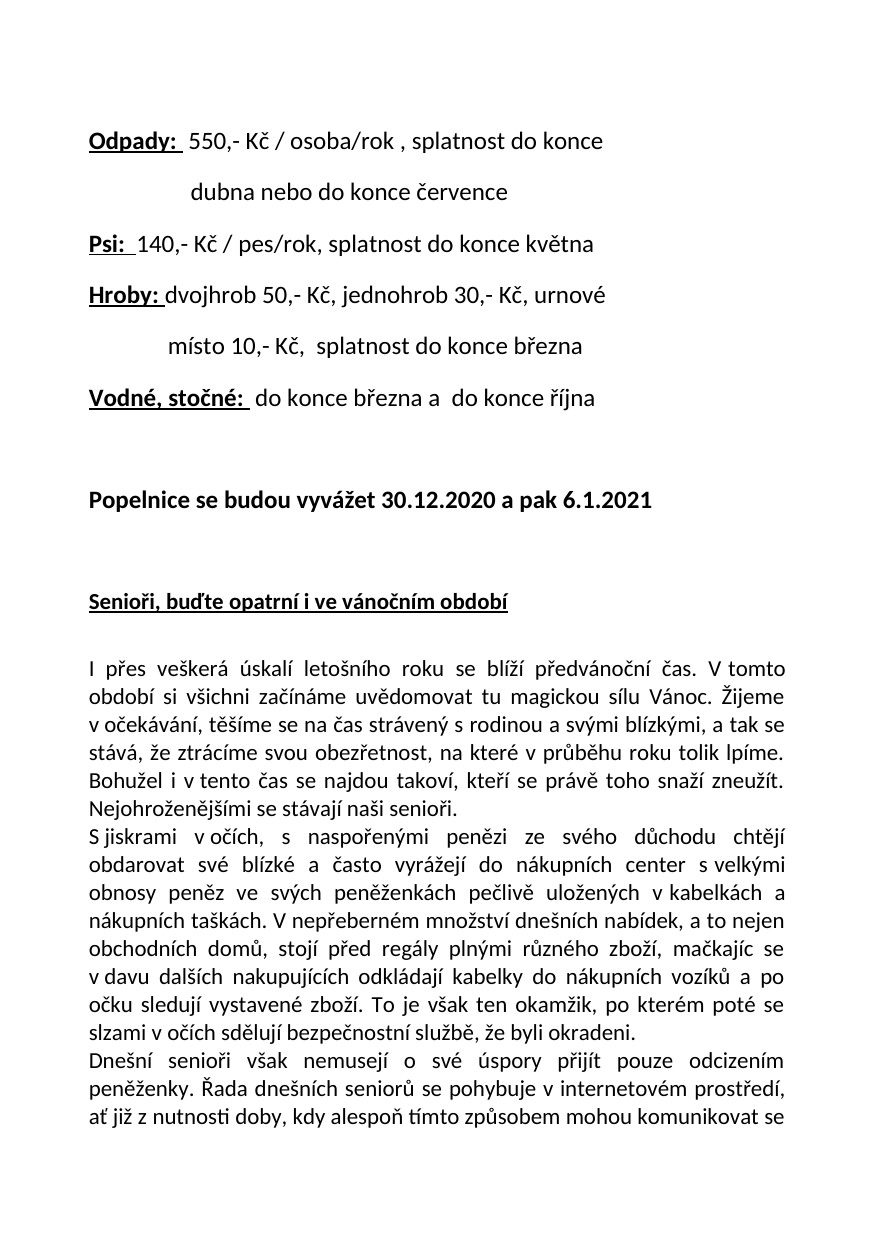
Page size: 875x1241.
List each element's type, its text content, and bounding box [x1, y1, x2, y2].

text Odpady: 550,- Kč / osoba/rok , splatnost do konce [88, 125, 786, 156]
text dubna nebo do konce července [88, 176, 786, 207]
text místo 10,- Kč, splatnost do konce března [88, 331, 786, 361]
text Hroby: dvojhrob 50,- Kč, jednohrob 30,- Kč, urnové [88, 279, 786, 310]
text Vodné, stočné: do konce března a do konce října [88, 382, 786, 412]
text Dnešní senioři však nemusejí o své úspory přijít pouze odcizením peněženky. Řada dnešních seniorů se pohybuje v internetovém prostředí, ať již z nutnosti doby, kdy alespoň tímto způsobem mohou komunikovat se [88, 1046, 786, 1130]
text S jiskrami v očích, s naspořenými penězi ze svého důchodu chtějí obdarovat své blízké a často vyrážejí do nákupních center s velkými obnosy peněz ve svých peněženkách pečlivě uložených v kabelkách a nákupních taškách. V nepřeberném množství dnešních nabídek, a to nejen obchodních domů, stojí před regály plnými různého zboží, mačkajíc se v davu dalších nakupujících odkládají kabelky do nákupních vozíků a po očku sledují vystavené zboží. To je však ten okamžik, po kterém poté se slzami v očích sdělují bezpečnostní službě, že byli okradeni. [88, 822, 786, 1046]
text Senioři, buďte opatrní i ve vánočním období [88, 587, 786, 615]
text Popelnice se budou vyvážet 30.12.2020 a pak 6.1.2021 [88, 484, 786, 515]
text Psi: 140,- Kč / pes/rok, splatnost do konce května [88, 228, 786, 258]
text I přes veškerá úskalí letošního roku se blíží předvánoční čas. V tomto období si všichni začínáme uvědomovat tu magickou sílu Vánoc. Žijeme v očekávání, těšíme se na čas strávený s rodinou a svými blízkými, a tak se stává, že ztrácíme svou obezřetnost, na které v průběhu roku tolik lpíme. Bohužel i v tento čas se najdou takoví, kteří se právě toho snaží zneužít. Nejohroženějšími se stávají naši senioři. [88, 654, 786, 822]
